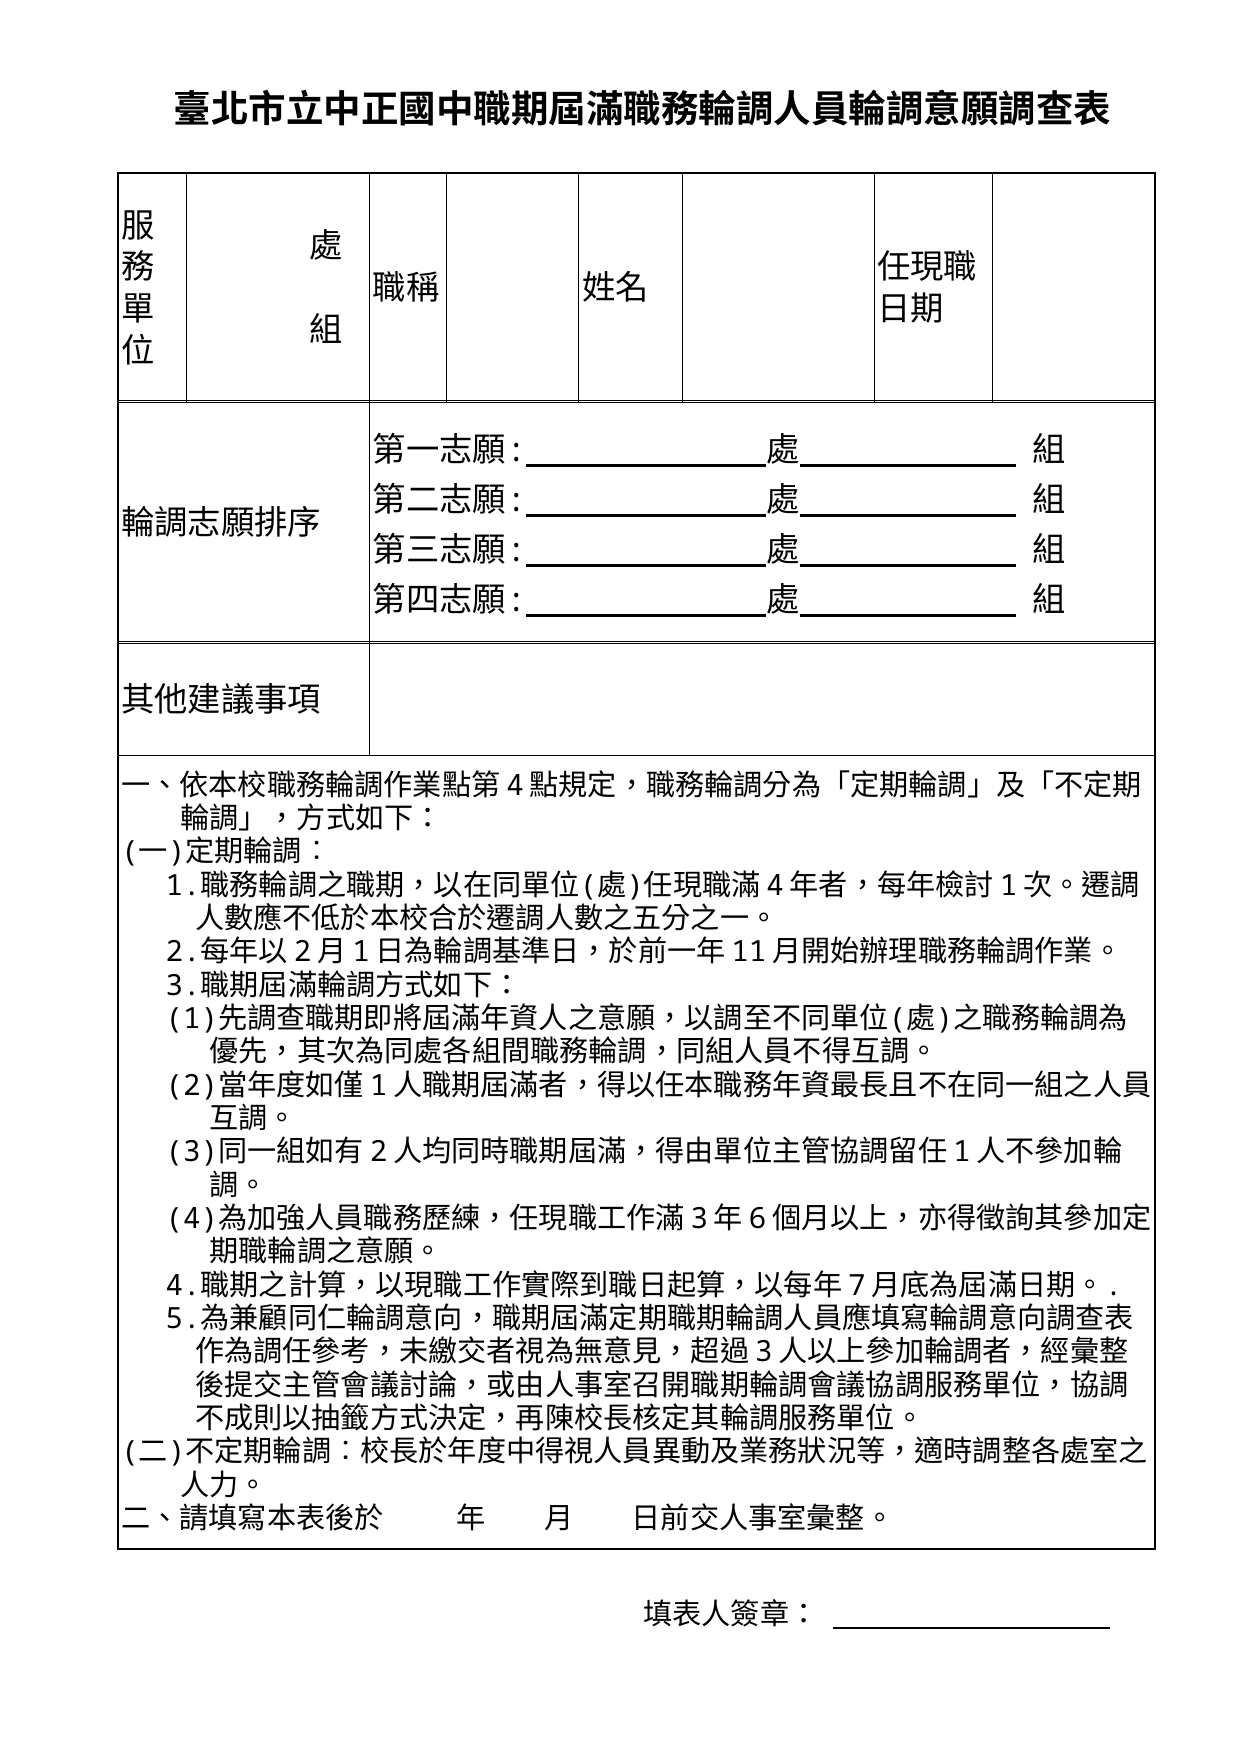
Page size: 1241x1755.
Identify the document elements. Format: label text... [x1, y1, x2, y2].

table_cell 第一志願: 處 組 第二志願: 處 組 第三志願: 處 組 第四志願: 處 組 [370, 403, 1154, 641]
table_header 職稱 [370, 174, 446, 400]
table_header 服務單位 [119, 174, 186, 400]
table_cell [370, 644, 1154, 755]
table_header [447, 174, 578, 400]
table_cell 其他建議事項 [119, 644, 369, 755]
table_header [993, 174, 1154, 400]
text 填表人簽章： [118, 1591, 1167, 1633]
table_cell 輪調志願排序 [119, 403, 369, 641]
text 臺北市立中正國中職期屆滿職務輪調人員輪調意願調查表 [118, 89, 1167, 130]
table_header [683, 174, 874, 400]
table_header 處 組 [187, 174, 369, 400]
table_header 任現職日期 [875, 174, 992, 400]
table_header 姓名 [579, 174, 682, 400]
table_cell 一、依本校職務輪調作業點第4點規定，職務輪調分為「定期輪調」及「不定期輪調」，方式如下： (一)定期輪調︰ 1.職務輪調之職期，以在同單位(處)任現職滿4年者，每年檢討1次。遷調人數應不低於本校合於遷調人數之五分之一。 2.每年以2月1日為輪調基準日，於前一年11月開始辦理職務輪調作業。 3.職期屆滿輪調方式如下： (1)先調查職期即將屆滿年資人之意願，以調至不同單位(處)之職務輪調為優先，其次為同處各組間職務輪調，同組人員不得互調。 (2)當年度如僅1人職期屆滿者，得以任本職務年資最長且不在同一組之人員互調。 (3)同一組如有2人均同時職期屆滿，得由單位主管協調留任1人不參加輪調。 (4)為加強人員職務歷練，任現職工作滿3年6個月以上，亦得徵詢其參加定期職輪調之意願。 4.職期之計算，以現職工作實際到職日起算，以每年7月底為屆滿日期。. 5.為兼顧同仁輪調意向，職期屆滿定期職期輪調人員應填寫輪調意向調查表作為調任參考，未繳交者視為無意見，超過3人以上參加輪調者，經彙整後提交主管會議討論，或由人事室召開職期輪調會議協調服務單位，協調不成則以抽籤方式決定，再陳校長核定其輪調服務單位。 (二)不定期輪調︰校長於年度中得視人員異動及業務狀況等，適時調整各處室之人力。 二、請填寫本表後於 年 月 日前交人事室彙整。 [119, 756, 1154, 1548]
